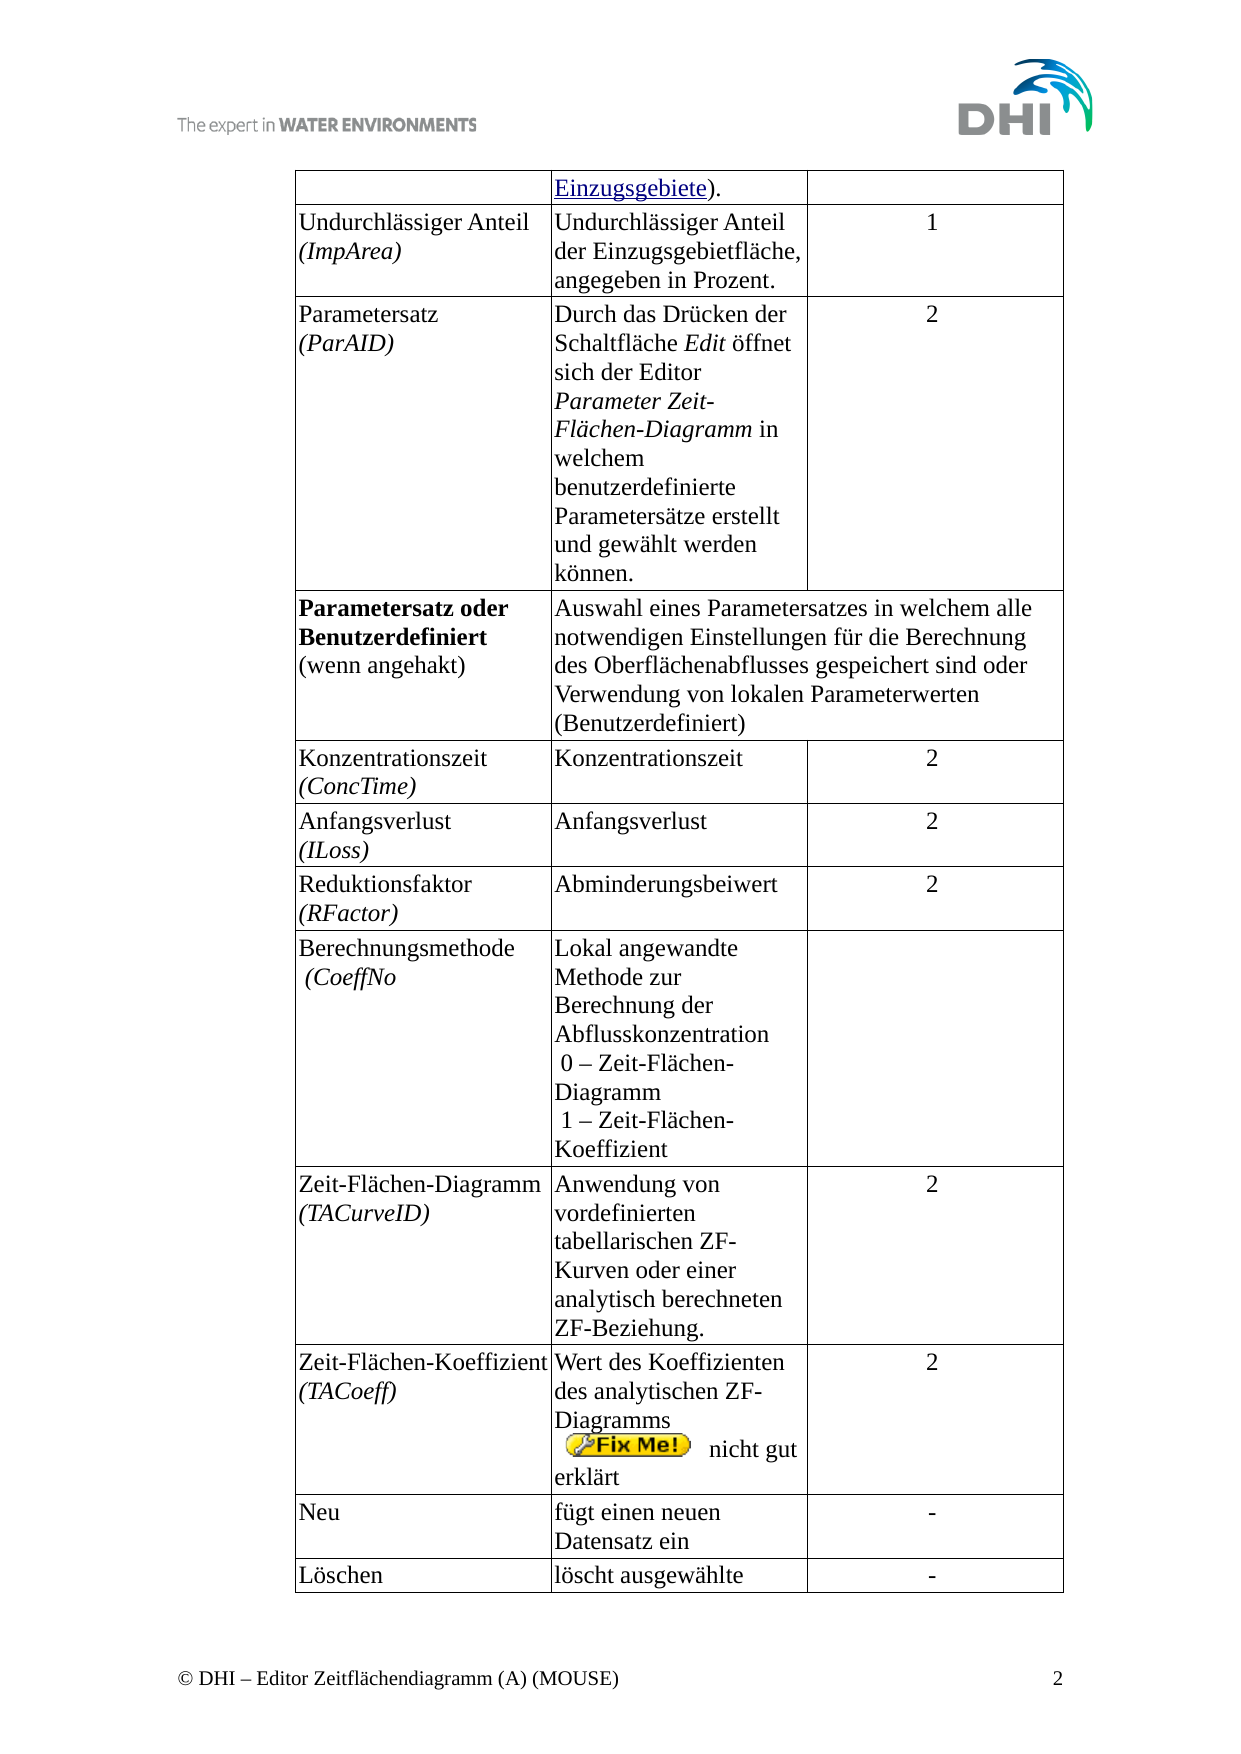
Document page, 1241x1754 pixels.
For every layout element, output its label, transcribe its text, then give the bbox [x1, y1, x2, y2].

table_cell Parametersatz (ParAID) [296, 297, 551, 590]
picture [177, 117, 477, 135]
table_cell [808, 931, 1063, 1166]
table_cell 2 [808, 741, 1063, 803]
table_cell Undurchlässiger Anteil der Einzugsgebietfläche, angegeben in Prozent. [552, 205, 807, 296]
table_cell Anfangsverlust [552, 804, 807, 866]
table_cell 2 [808, 297, 1063, 590]
table_cell [296, 171, 551, 204]
table_cell Konzentrationszeit (ConcTime) [296, 741, 551, 803]
table_cell Zeit-Flächen-Diagramm (TACurveID) [296, 1167, 551, 1344]
picture [958, 59, 1093, 135]
table_cell 2 [808, 1167, 1063, 1344]
table_cell Neu [296, 1495, 551, 1557]
table_cell Durch das Drücken der Schaltfläche Edit öffnet sich der Editor Parameter Zeit-Flächen-Diagramm in welchem benutzerdefinierte Parametersätze erstellt und gewählt werden können. [552, 297, 807, 590]
table_cell Zeit-Flächen-Koeffizient (TACoeff) [296, 1345, 551, 1494]
picture [565, 1433, 691, 1457]
table_cell Berechnungsmethode (CoeffNo [296, 931, 551, 1166]
table_cell - [808, 1559, 1063, 1592]
table_cell 2 [808, 867, 1063, 930]
table_cell Abminderungsbeiwert [552, 867, 807, 930]
table_cell Löschen [296, 1559, 551, 1592]
table_cell Einzugsgebiete). [552, 171, 807, 204]
table_cell Wert des Koeffizienten des analytischen ZF-Diagramms nicht gut erklärt [552, 1345, 807, 1494]
table_cell 2 [808, 804, 1063, 866]
table_cell 1 [808, 205, 1063, 296]
table_cell Auswahl eines Parametersatzes in welchem alle notwendigen Einstellungen für die Berechnung des Oberflächenabflusses gespeichert sind oder Verwendung von lokalen Parameterwerten (Benutzerdefiniert) [552, 591, 1063, 739]
table_cell Parametersatz oder Benutzerdefiniert (wenn angehakt) [296, 591, 551, 739]
table_cell Undurchlässiger Anteil (ImpArea) [296, 205, 551, 296]
table_cell löscht ausgewählte [552, 1559, 807, 1592]
table_cell Anwendung von vordefinierten tabellarischen ZF-Kurven oder einer analytisch berechneten ZF-Beziehung. [552, 1167, 807, 1344]
table_cell - [808, 1495, 1063, 1557]
table_cell Anfangsverlust (ILoss) [296, 804, 551, 866]
table_cell Lokal angewandte Methode zur Berechnung der Abflusskonzentration 0 – Zeit-Flächen-Diagramm 1 – Zeit-Flächen-Koeffizient [552, 931, 807, 1166]
table_cell fügt einen neuen Datensatz ein [552, 1495, 807, 1557]
table_cell - [808, 171, 1063, 204]
table_cell Reduktionsfaktor (RFactor) [296, 867, 551, 930]
table_cell Konzentrationszeit [552, 741, 807, 803]
table_cell 2 [808, 1345, 1063, 1494]
